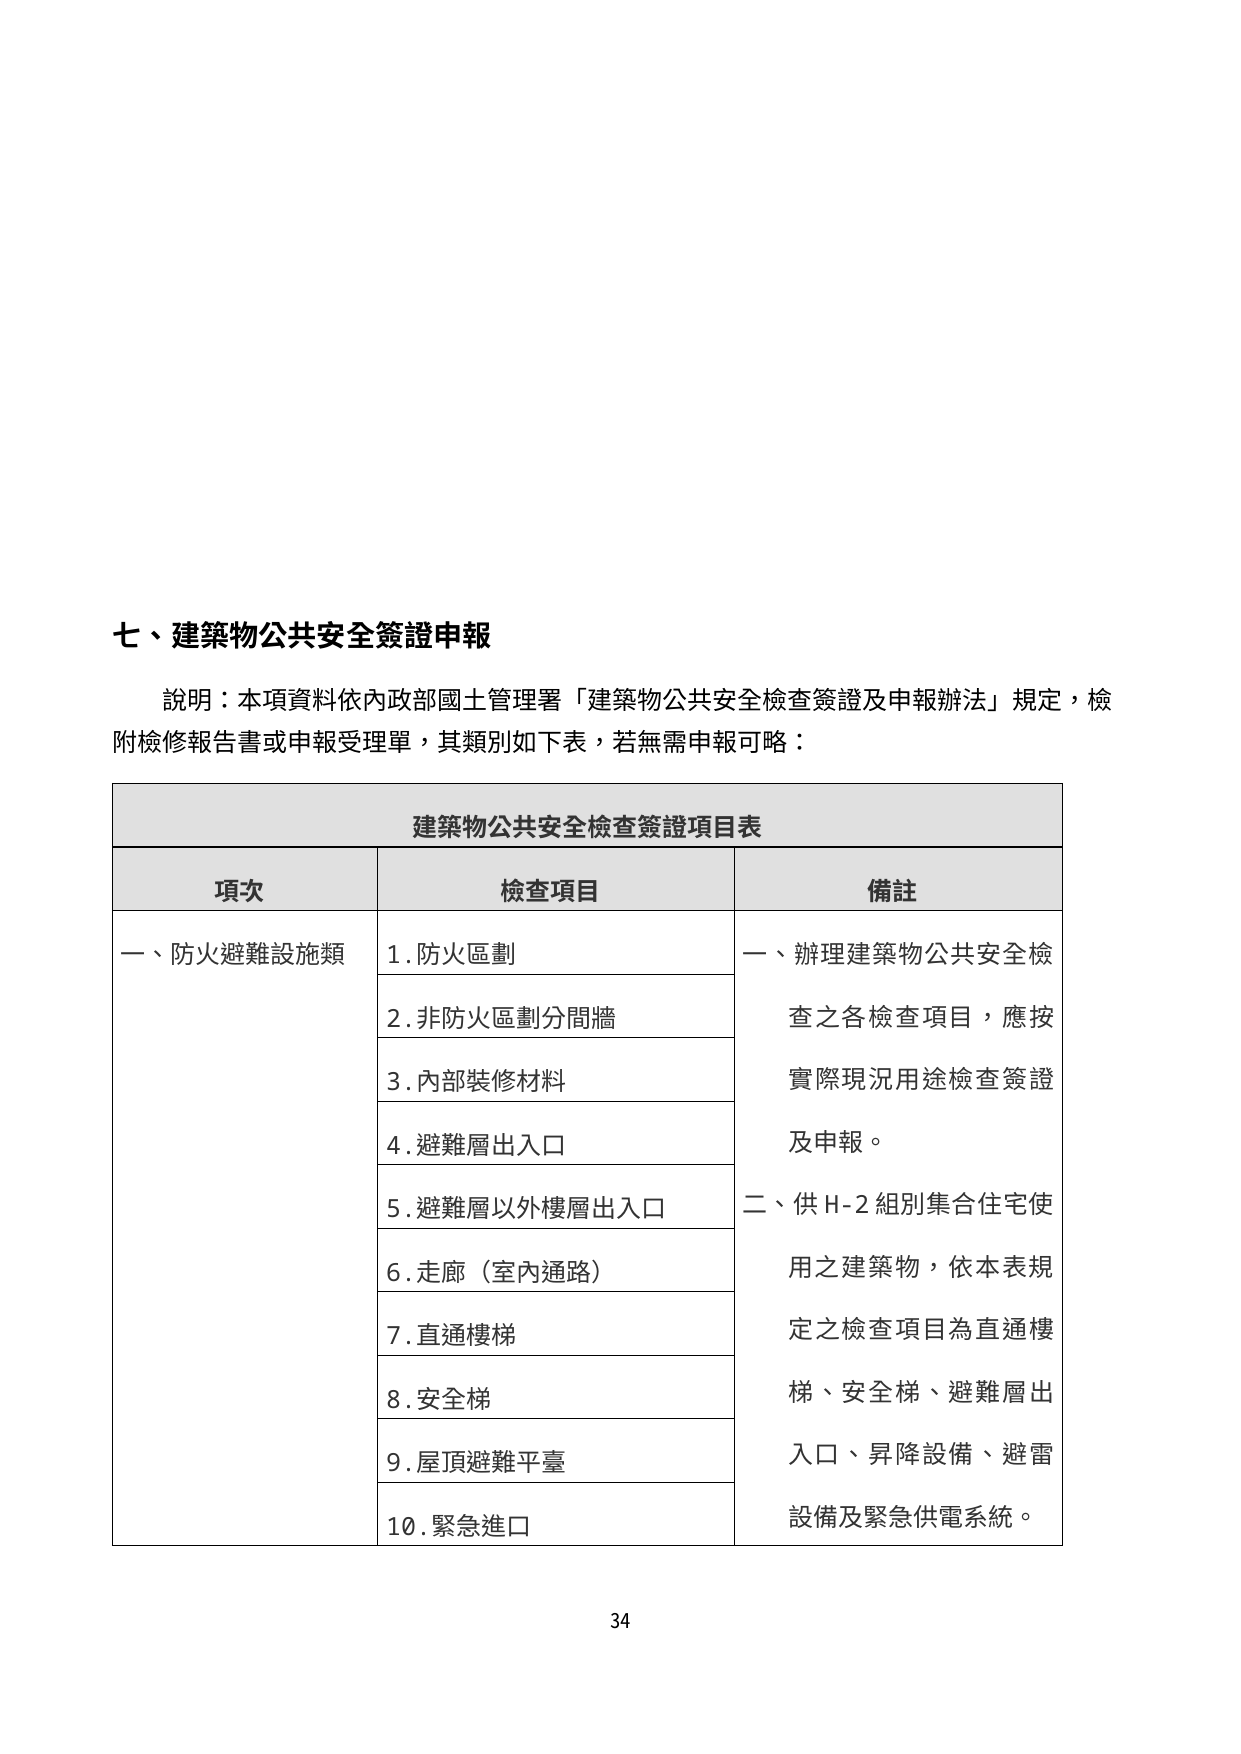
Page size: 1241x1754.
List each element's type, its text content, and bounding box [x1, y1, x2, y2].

table_cell 一、辦理建築物公共安全檢查之各檢查項目，應按實際現況用途檢查簽證及申報。 二、供H-2組別集合住宅使用之建築物，依本表規定之檢查項目為直通樓梯、安全梯、避難層出入口、昇降設備、避雷設備及緊急供電系統。 [735, 911, 1062, 1545]
table_header 建築物公共安全檢查簽證項目表 [113, 784, 1062, 846]
table_cell 4.避難層出入口 [378, 1102, 734, 1164]
table_cell 6.走廊（室內通路） [378, 1229, 734, 1291]
table_cell 項次 [113, 848, 377, 910]
table_cell 3.內部裝修材料 [378, 1038, 734, 1101]
table_cell 一、防火避難設施類 [113, 911, 377, 1545]
table_cell 備註 [735, 848, 1062, 910]
table_cell 9.屋頂避難平臺 [378, 1419, 734, 1482]
text 說明：本項資料依內政部國土管理署「建築物公共安全檢查簽證及申報辦法」規定，檢附檢修報告書或申報受理單，其類別如下表，若無需申報可略： [112, 681, 1128, 759]
table_cell 檢查項目 [378, 848, 734, 910]
table_cell 10.緊急進口 [378, 1483, 734, 1545]
subtitle 七、建築物公共安全簽證申報 [112, 612, 1128, 655]
table_cell 5.避難層以外樓層出入口 [378, 1165, 734, 1228]
table_cell 1.防火區劃 [378, 911, 734, 973]
table_cell 8.安全梯 [378, 1356, 734, 1418]
table_cell 2.非防火區劃分間牆 [378, 975, 734, 1037]
table_cell 7.直通樓梯 [378, 1292, 734, 1355]
